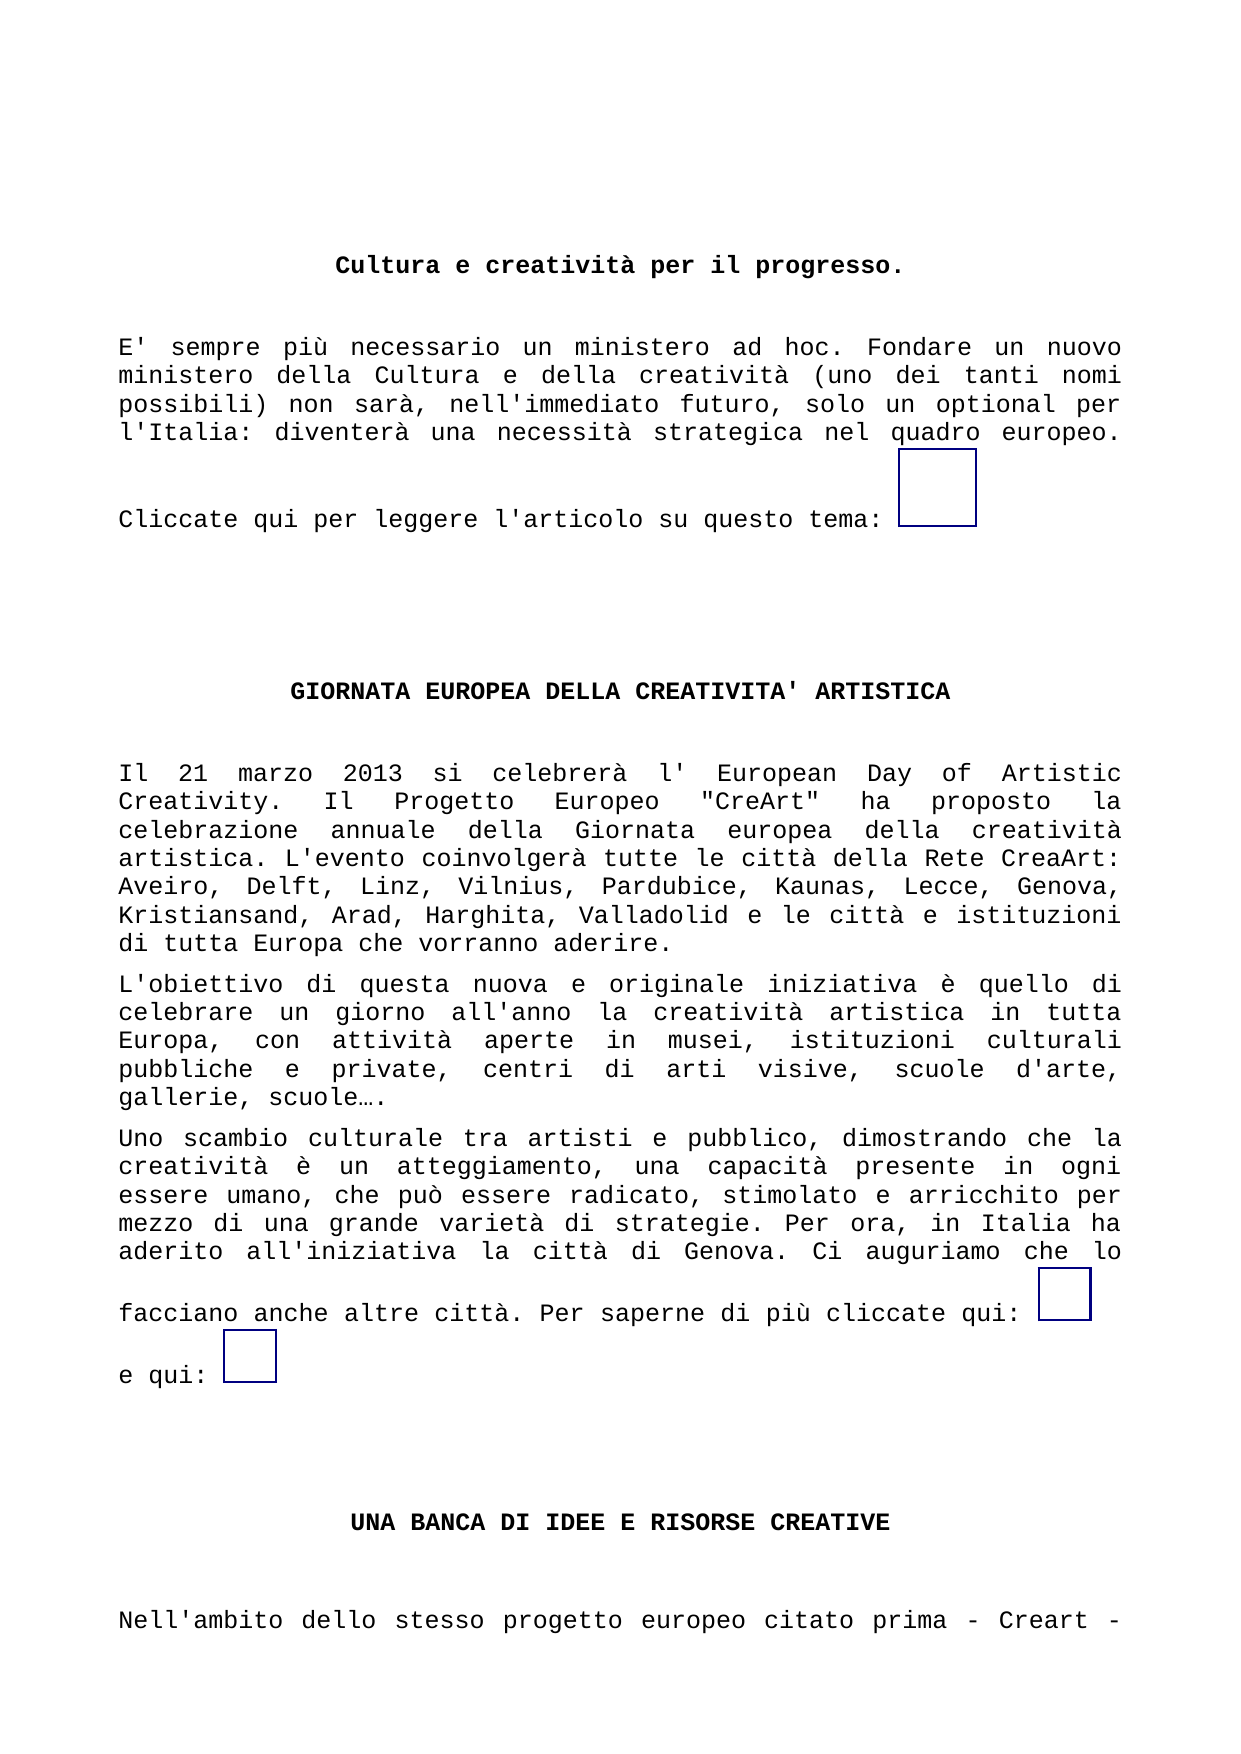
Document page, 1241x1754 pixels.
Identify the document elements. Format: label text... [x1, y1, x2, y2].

text L'obiettivo di questa nuova e originale iniziativa è quello di celebrare un giorno all'anno la creatività artistica in tutta Europa, con attività aperte in musei, istituzioni culturali pubbliche e private, centri di arti visive, scuole d'arte, gallerie, scuole…. [118, 971, 1122, 1113]
text Il 21 marzo 2013 si celebrerà l' European Day of Artistic Creativity. Il Progetto Europeo "CreArt" ha proposto la celebrazione annuale della Giornata europea della creatività artistica. L'evento coinvolgerà tutte le città della Rete CreaArt: Aveiro, Delft, Linz, Vilnius, Pardubice, Kaunas, Lecce, Genova, Kristiansand, Arad, Harghita, Valladolid e le città e istituzioni di tutta Europa che vorranno aderire. [118, 761, 1122, 959]
text Uno scambio culturale tra artisti e pubblico, dimostrando che la creatività è un atteggiamento, una capacità presente in ogni essere umano, che può essere radicato, stimolato e arricchito per mezzo di una grande varietà di strategie. Per ora, in Italia ha aderito all'iniziativa la città di Genova. Ci auguriamo che lo facciano anche altre città. Per saperne di più cliccate qui: e qui: [118, 1126, 1122, 1391]
subtitle Cultura e creatività per il progresso. [118, 253, 1122, 281]
text [118, 118, 1122, 175]
text E' sempre più necessario un ministero ad hoc. Fondare un nuovo ministero della Cultura e della creatività (uno dei tanti nomi possibili) non sarà, nell'immediato futuro, solo un optional per l'Italia: diventerà una necessità strategica nel quadro europeo. Cliccate qui per leggere l'articolo su questo tema: [118, 335, 1122, 535]
subtitle UNA BANCA DI IDEE E RISORSE CREATIVE [118, 1510, 1122, 1538]
subtitle GIORNATA EUROPEA DELLA CREATIVITA' ARTISTICA [118, 679, 1122, 707]
text Nell'ambito dello stesso progetto europeo citato prima - Creart [118, 1551, 1122, 1636]
